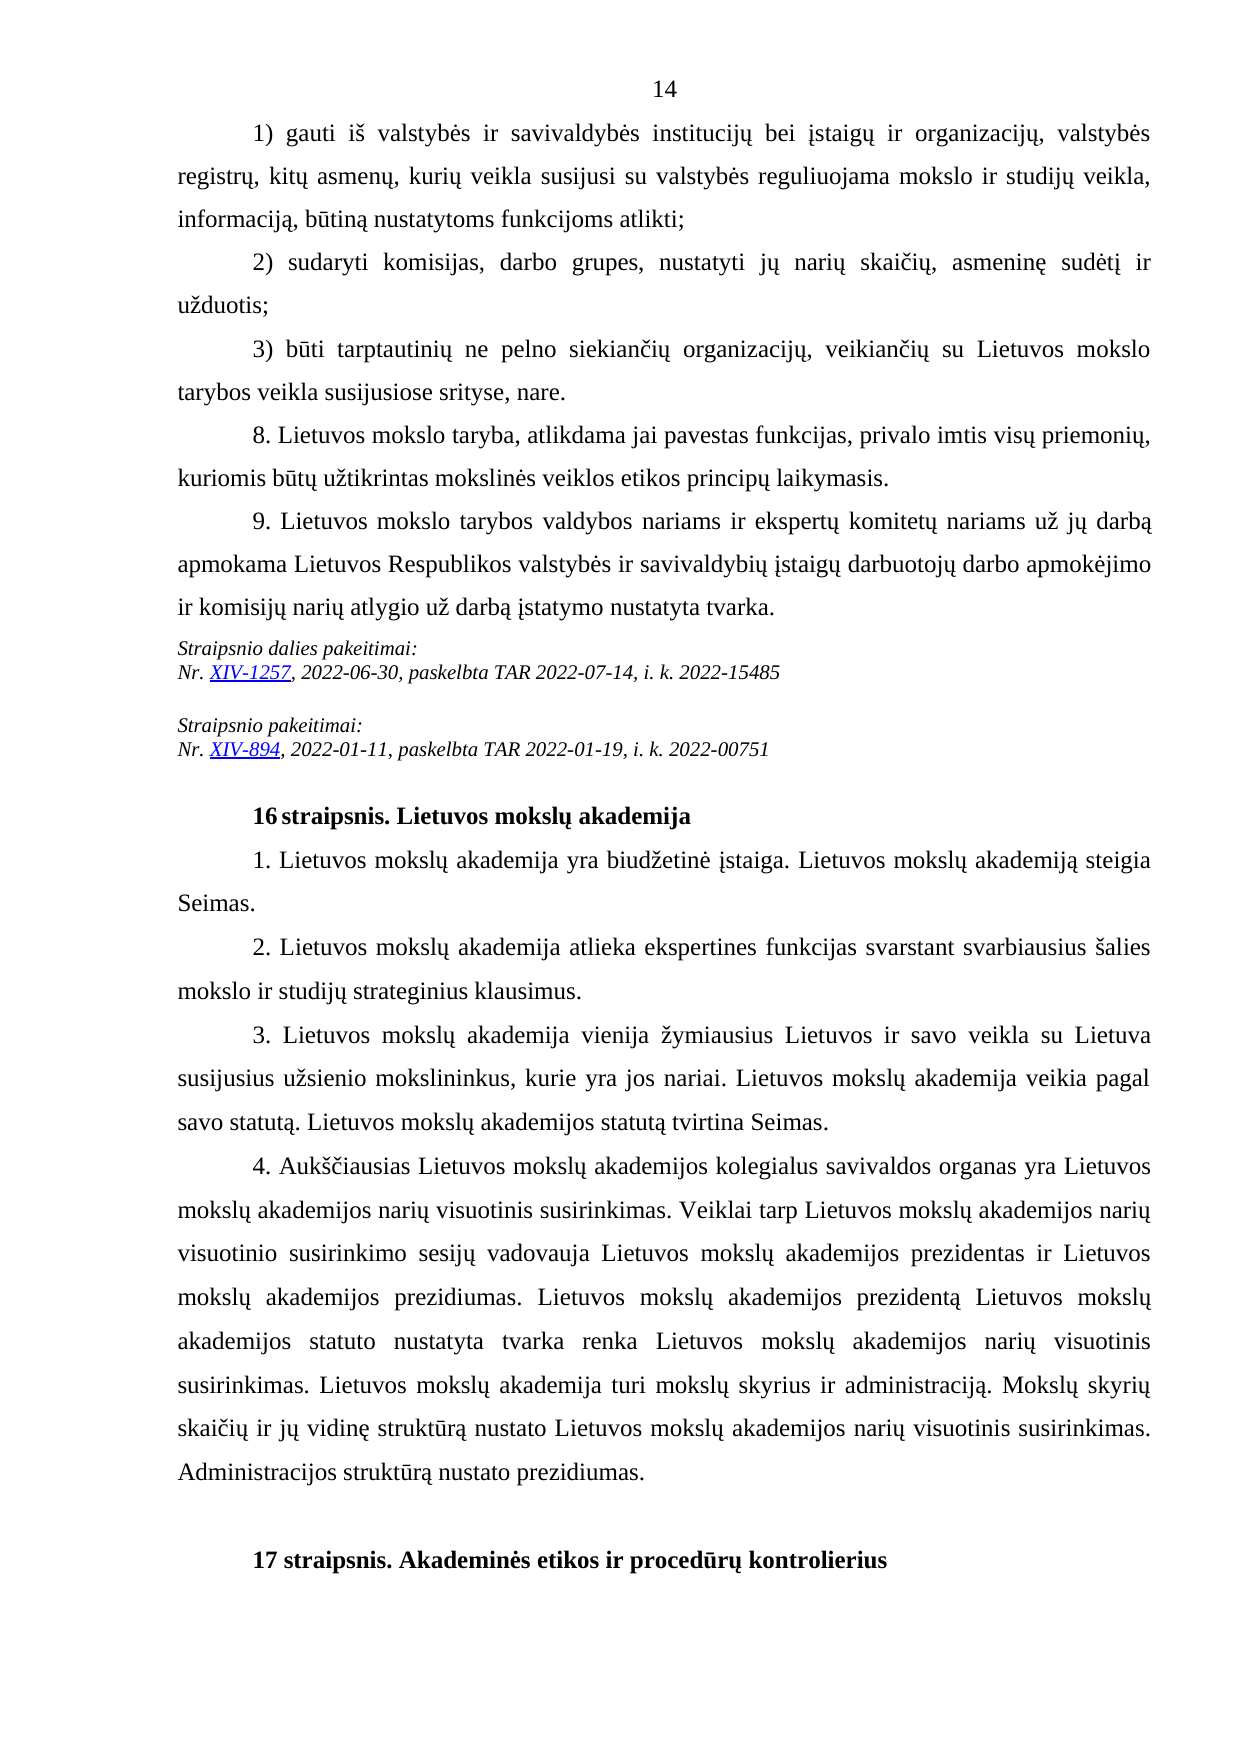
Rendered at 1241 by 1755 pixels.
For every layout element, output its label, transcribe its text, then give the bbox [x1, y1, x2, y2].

text 2) sudaryti komisijas, darbo grupes, nustatyti jų narių skaičių, asmeninę sudėtį ir užduotis; [177, 247, 1152, 319]
text 16 straipsnis. Lietuvos mokslų akademija [177, 789, 1152, 833]
text 2. Lietuvos mokslų akademija atlieka ekspertines funkcijas svarstant svarbiausius šalies mokslo ir studijų strateginius klausimus. [177, 921, 1152, 1008]
text Straipsnio dalies pakeitimai: [177, 636, 1152, 660]
text Nr. XIV-894, 2022-01-11, paskelbta TAR 2022-01-19, i. k. 2022-00751 [177, 737, 1152, 761]
text 9. Lietuvos mokslo tarybos valdybos nariams ir ekspertų komitetų nariams už jų darbą apmokama Lietuvos Respublikos valstybės ir savivaldybių įstaigų darbuotojų darbo apmokėjimo ir komisijų narių atlygio už darbą įstatymo nustatyta tvarka. [177, 506, 1152, 621]
text 1. Lietuvos mokslų akademija yra biudžetinė įstaiga. Lietuvos mokslų akademiją steigia Seimas. [177, 833, 1152, 921]
text 4. Aukščiausias Lietuvos mokslų akademijos kolegialus savivaldos organas yra Lietuvos mokslų akademijos narių visuotinis susirinkimas. Veiklai tarp Lietuvos mokslų akademijos narių visuotinio susirinkimo sesijų vadovauja Lietuvos mokslų akademijos prezidentas ir Lietuvos mokslų akademijos prezidiumas. Lietuvos mokslų akademijos prezidentą Lietuvos mokslų akademijos statuto nustatyta tvarka renka Lietuvos mokslų akademijos narių visuotinis susirinkimas. Lietuvos mokslų akademija turi mokslų skyrius ir administraciją. Mokslų skyrių skaičių ir jų vidinę struktūrą nustato Lietuvos mokslų akademijos narių visuotinis susirinkimas. Administracijos struktūrą nustato prezidiumas. [177, 1139, 1152, 1489]
text Nr. XIV-1257, 2022-06-30, paskelbta TAR 2022-07-14, i. k. 2022-15485 [177, 660, 1152, 684]
text 17 straipsnis. Akademinės etikos ir procedūrų kontrolierius [177, 1533, 1152, 1577]
text Straipsnio pakeitimai: [177, 712, 1152, 737]
text 3) būti tarptautinių ne pelno siekiančių organizacijų, veikiančių su Lietuvos mokslo tarybos veikla susijusiose srityse, nare. [177, 334, 1152, 406]
text 1) gauti iš valstybės ir savivaldybės institucijų bei įstaigų ir organizacijų, valstybės registrų, kitų asmenų, kurių veikla susijusi su valstybės reguliuojama mokslo ir studijų veikla, informaciją, būtiną nustatytoms funkcijoms atlikti; [177, 118, 1152, 233]
text 8. Lietuvos mokslo taryba, atlikdama jai pavestas funkcijas, privalo imtis visų priemonių, kuriomis būtų užtikrintas mokslinės veiklos etikos principų laikymasis. [177, 420, 1152, 492]
text 3. Lietuvos mokslų akademija vienija žymiausius Lietuvos ir savo veikla su Lietuva susijusius užsienio mokslininkus, kurie yra jos nariai. Lietuvos mokslų akademija veikia pagal savo statutą. Lietuvos mokslų akademijos statutą tvirtina Seimas. [177, 1008, 1152, 1139]
